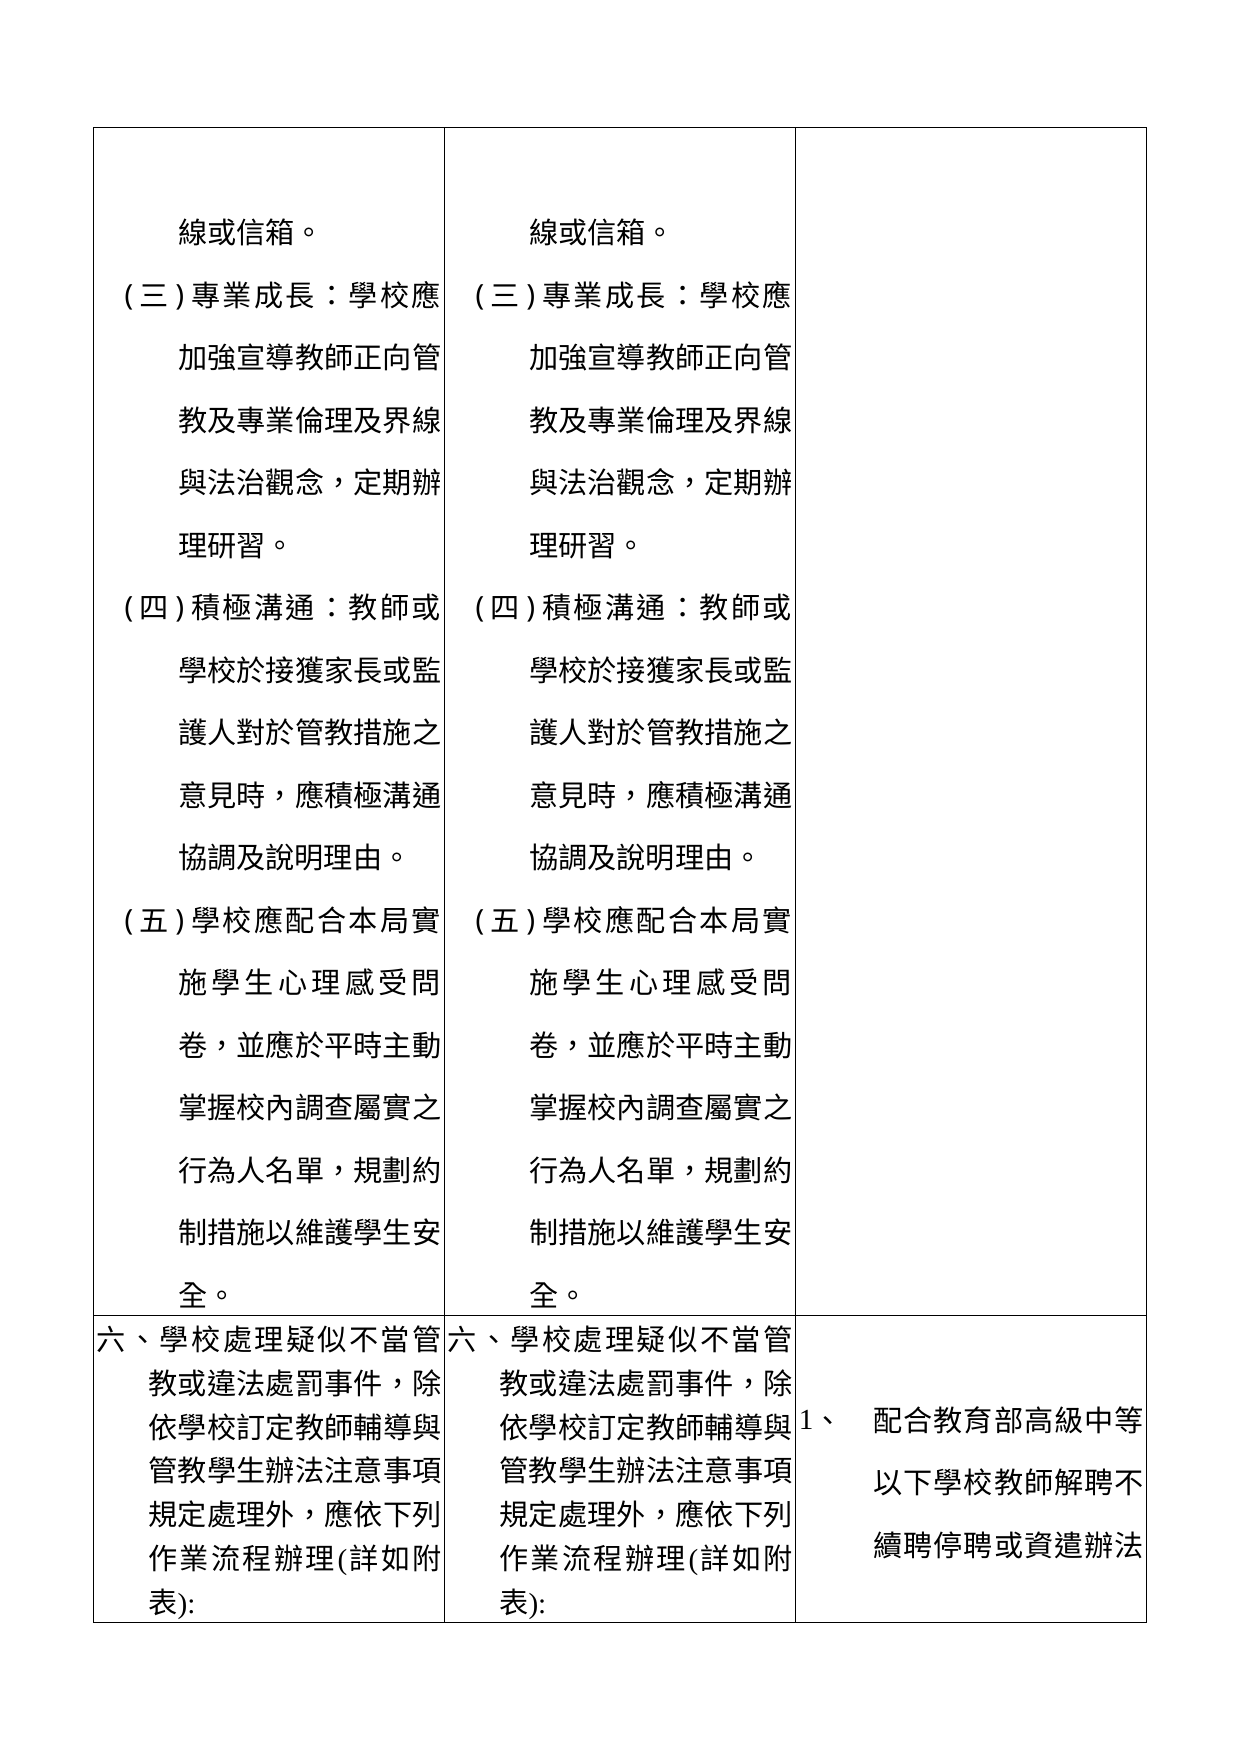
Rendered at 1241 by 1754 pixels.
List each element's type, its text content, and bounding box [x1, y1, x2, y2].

table_cell 線或信箱。 (三)專業成長：學校應加強宣導教師正向管教及專業倫理及界線與法治觀念，定期辦理研習。 (四)積極溝通：教師或學校於接獲家長或監護人對於管教措施之意見時，應積極溝通協調及說明理由。 (五)學校應配合本局實施學生心理感受問卷，並應於平時主動掌握校內調查屬實之行為人名單，規劃約制措施以維護學生安全。 [445, 128, 795, 1314]
table_cell 六、學校處理疑似不當管教或違法處罰事件，除依學校訂定教師輔導與管教學生辦法注意事項規定處理外，應依下列作業流程辦理(詳如附表): [445, 1316, 795, 1622]
table_cell 配合教育部高級中等以下學校教師解聘不續聘停聘或資遣辦法 [796, 1316, 1146, 1622]
table_cell [796, 128, 1146, 1314]
table_cell 六、學校處理疑似不當管教或違法處罰事件，除依學校訂定教師輔導與管教學生辦法注意事項規定處理外，應依下列作業流程辦理(詳如附表): [94, 1316, 444, 1622]
table_cell 線或信箱。 (三)專業成長：學校應加強宣導教師正向管教及專業倫理及界線與法治觀念，定期辦理研習。 (四)積極溝通：教師或學校於接獲家長或監護人對於管教措施之意見時，應積極溝通協調及說明理由。 (五)學校應配合本局實施學生心理感受問卷，並應於平時主動掌握校內調查屬實之行為人名單，規劃約制措施以維護學生安全。 [94, 128, 444, 1314]
